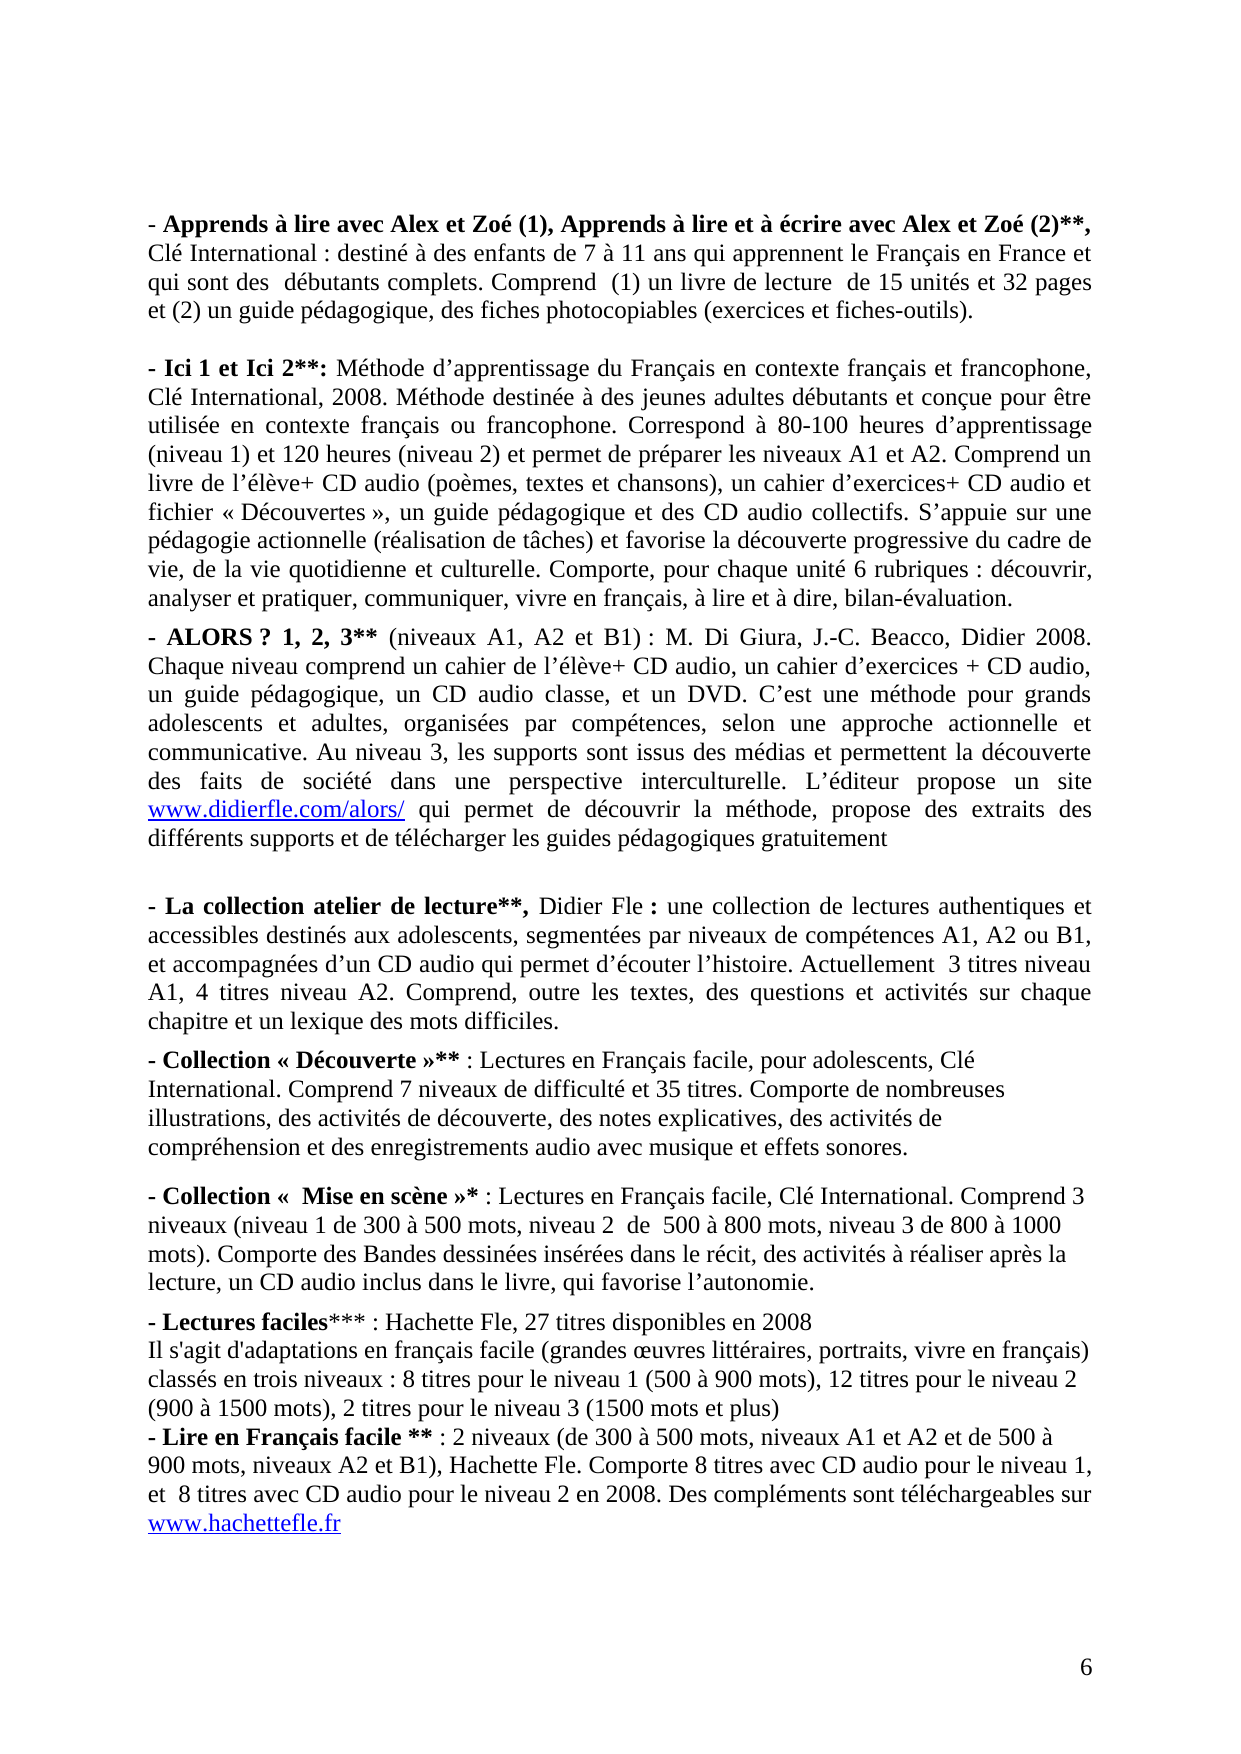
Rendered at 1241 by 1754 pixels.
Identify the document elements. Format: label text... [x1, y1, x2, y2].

text - Collection « Mise en scène »* : Lectures en Français facile, Clé International. Comprend 3 niveaux (niveau 1 de 300 à 500 mots, niveau 2 de 500 à 800 mots, niveau 3 de 800 à 1000 mots). Comporte des Bandes dessinées insérées dans le récit, des activités à réaliser après la lecture, un CD audio inclus dans le livre, qui favorise l’autonomie. [148, 1181, 1093, 1296]
text - Lire en Français facile ** : 2 niveaux (de 300 à 500 mots, niveaux A1 et A2 et de 500 à 900 mots, niveaux A2 et B1), Hachette Fle. Comporte 8 titres avec CD audio pour le niveau 1, et 8 titres avec CD audio pour le niveau 2 en 2008. Des compléments sont téléchargeables sur [148, 1422, 1093, 1508]
text - ALORS ? 1, 2, 3** (niveaux A1, A2 et B1) : M. Di Giura, J.-C. Beacco, Didier 2008. Chaque niveau comprend un cahier de l’élève+ CD audio, un cahier d’exercices + CD audio, un guide pédagogique, un CD audio classe, et un DVD. C’est une méthode pour grands adolescents et adultes, organisées par compétences, selon une approche actionnelle et communicative. Au niveau 3, les supports sont issus des médias et permettent la découverte des faits de société dans une perspective interculturelle. L’éditeur propose un site www.didierfle.com/alors/ qui permet de découvrir la méthode, propose des extraits des différents supports et de télécharger les guides pédagogiques gratuitement [148, 622, 1093, 852]
text www.hachettefle.fr [148, 1508, 1093, 1537]
text - Apprends à lire avec Alex et Zoé (1), Apprends à lire et à écrire avec Alex et Zoé (2)**, Clé International : destiné à des enfants de 7 à 11 ans qui apprennent le Français en France et qui sont des débutants complets. Comprend (1) un livre de lecture de 15 unités et 32 pages et (2) un guide pédagogique, des fiches photocopiables (exercices et fiches-outils). [148, 209, 1093, 324]
text - Ici 1 et Ici 2**: Méthode d’apprentissage du Français en contexte français et francophone, Clé International, 2008. Méthode destinée à des jeunes adultes débutants et conçue pour être utilisée en contexte français ou francophone. Correspond à 80-100 heures d’apprentissage (niveau 1) et 120 heures (niveau 2) et permet de préparer les niveaux A1 et A2. Comprend un livre de l’élève+ CD audio (poèmes, textes et chansons), un cahier d’exercices+ CD audio et fichier « Découvertes », un guide pédagogique et des CD audio collectifs. S’appuie sur une pédagogie actionnelle (réalisation de tâches) et favorise la découverte progressive du cadre de vie, de la vie quotidienne et culturelle. Comporte, pour chaque unité 6 rubriques : découvrir, analyser et pratiquer, communiquer, vivre en français, à lire et à dire, bilan-évaluation. [148, 353, 1093, 612]
text - Lectures faciles*** : Hachette Fle, 27 titres disponibles en 2008 Il s'agit d'adaptations en français facile (grandes œuvres littéraires, portraits, vivre en français) classés en trois niveaux : 8 titres pour le niveau 1 (500 à 900 mots), 12 titres pour le niveau 2 (900 à 1500 mots), 2 titres pour le niveau 3 (1500 mots et plus) [148, 1307, 1093, 1422]
text - Collection « Découverte »** : Lectures en Français facile, pour adolescents, Clé International. Comprend 7 niveaux de difficulté et 35 titres. Comporte de nombreuses illustrations, des activités de découverte, des notes explicatives, des activités de compréhension et des enregistrements audio avec musique et effets sonores. [148, 1045, 1093, 1160]
text - La collection atelier de lecture**, Didier Fle : une collection de lectures authentiques et accessibles destinés aux adolescents, segmentées par niveaux de compétences A1, A2 ou B1, et accompagnées d’un CD audio qui permet d’écouter l’histoire. Actuellement 3 titres niveau A1, 4 titres niveau A2. Comprend, outre les textes, des questions et activités sur chaque chapitre et un lexique des mots difficiles. [148, 891, 1093, 1035]
